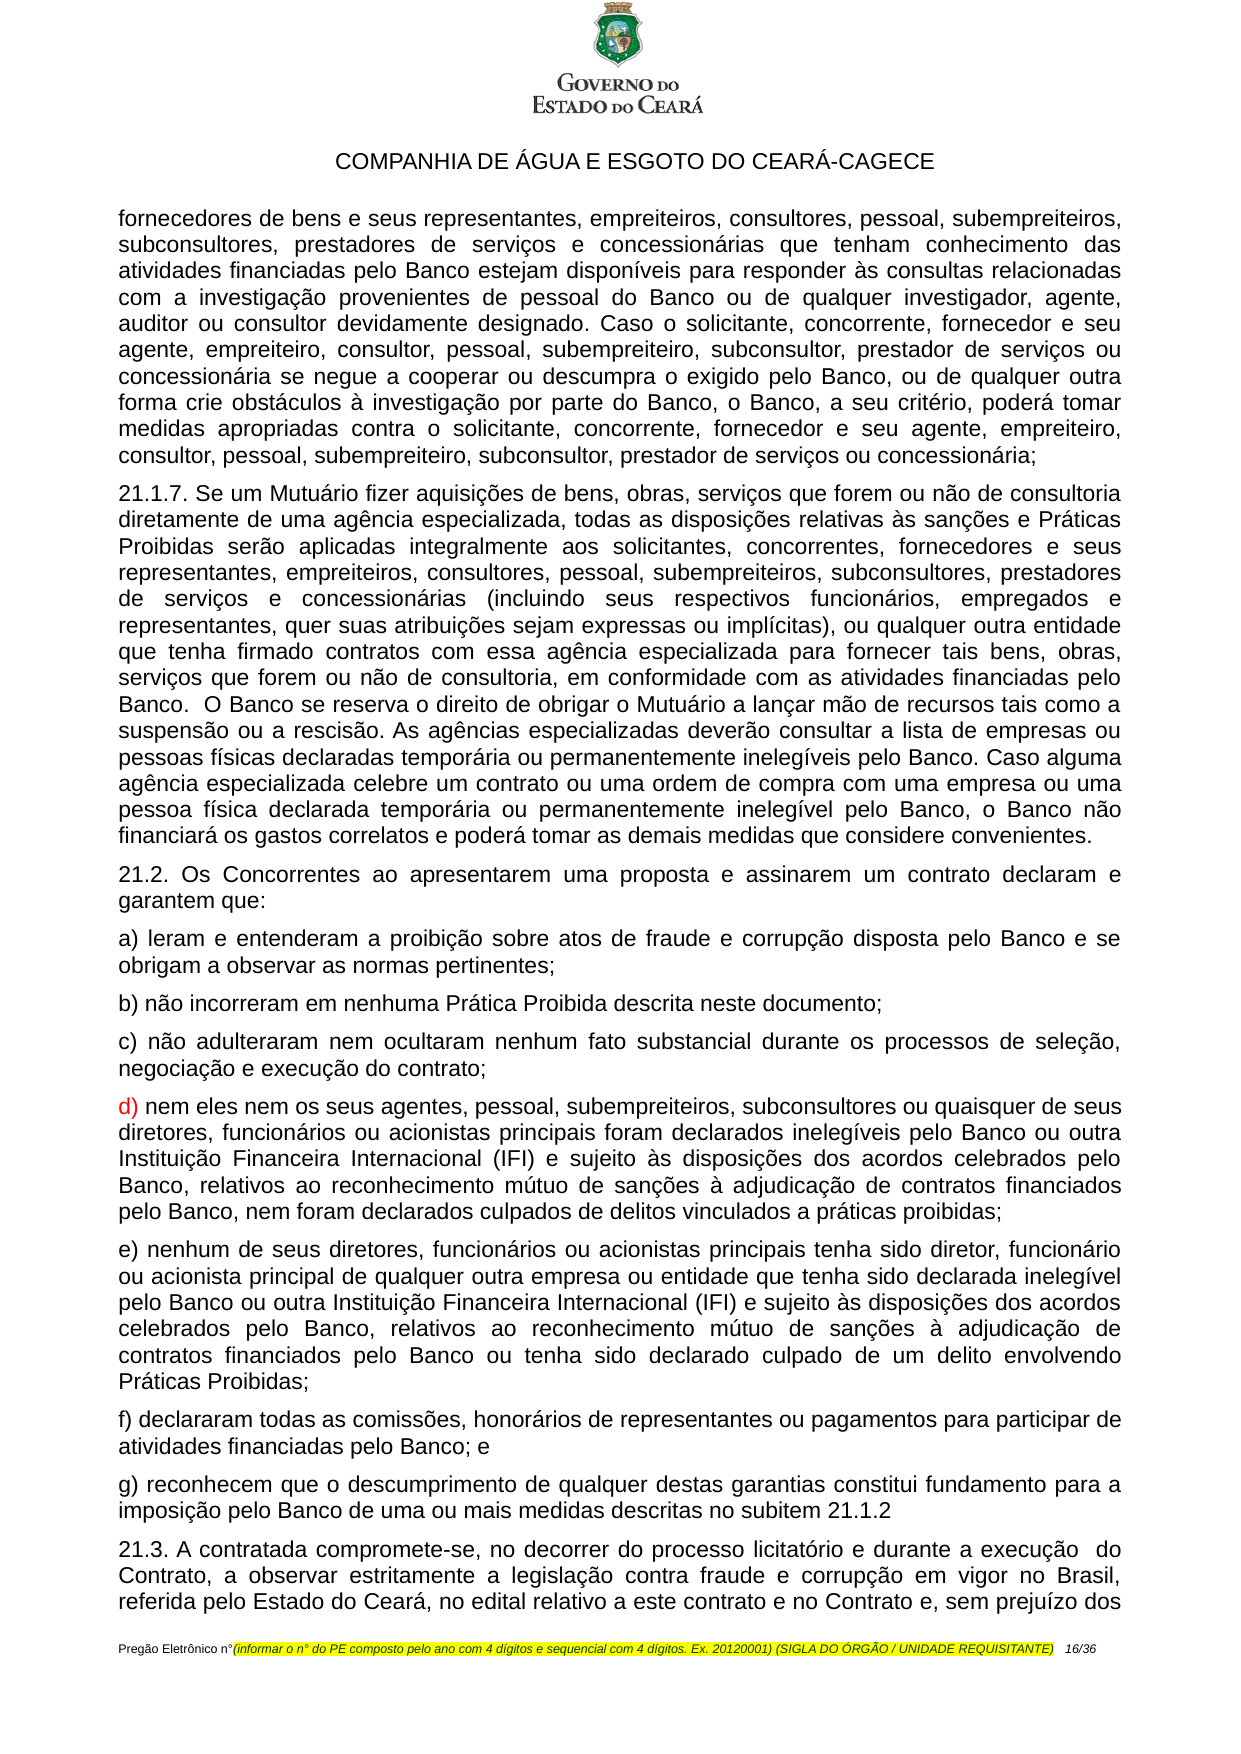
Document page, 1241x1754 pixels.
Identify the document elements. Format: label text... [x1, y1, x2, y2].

text g) reconhecem que o descumprimento de qualquer destas garantias constitui fundamento para a imposição pelo Banco de uma ou mais medidas descritas no subitem 21.1.2 [118, 1471, 1122, 1524]
text e) nenhum de seus diretores, funcionários ou acionistas principais tenha sido diretor, funcionário ou acionista principal de qualquer outra empresa ou entidade que tenha sido declarada inelegível pelo Banco ou outra Instituição Financeira Internacional (IFI) e sujeito às disposições dos acordos celebrados pelo Banco, relativos ao reconhecimento mútuo de sanções à adjudicação de contratos financiados pelo Banco ou tenha sido declarado culpado de um delito envolvendo Práticas Proibidas; [118, 1236, 1122, 1394]
text fornecedores de bens e seus representantes, empreiteiros, consultores, pessoal, subempreiteiros, subconsultores, prestadores de serviços e concessionárias que tenham conhecimento das atividades financiadas pelo Banco estejam disponíveis para responder às consultas relacionadas com a investigação provenientes de pessoal do Banco ou de qualquer investigador, agente, auditor ou consultor devidamente designado. Caso o solicitante, concorrente, fornecedor e seu agente, empreiteiro, consultor, pessoal, subempreiteiro, subconsultor, prestador de serviços ou concessionária se negue a cooperar ou descumpra o exigido pelo Banco, ou de qualquer outra forma crie obstáculos à investigação por parte do Banco, o Banco, a seu critério, poderá tomar medidas apropriadas contra o solicitante, concorrente, fornecedor e seu agente, empreiteiro, consultor, pessoal, subempreiteiro, subconsultor, prestador de serviços ou concessionária; [118, 204, 1122, 468]
text f) declararam todas as comissões, honorários de representantes ou pagamentos para participar de atividades financiadas pelo Banco; e [118, 1406, 1122, 1459]
text 21.2. Os Concorrentes ao apresentarem uma proposta e assinarem um contrato declaram e garantem que: [118, 861, 1122, 913]
text 21.3. A contratada compromete-se, no decorrer do processo licitatório e durante a execução do Contrato, a observar estritamente a legislação contra fraude e corrupção em vigor no Brasil, referida pelo Estado do Ceará, no edital relativo a este contrato e no Contrato e, sem prejuízo dos [118, 1536, 1122, 1614]
text a) leram e entenderam a proibição sobre atos de fraude e corrupção disposta pelo Banco e se obrigam a observar as normas pertinentes; [118, 925, 1122, 978]
text 21.1.7. Se um Mutuário fizer aquisições de bens, obras, serviços que forem ou não de consultoria diretamente de uma agência especializada, todas as disposições relativas às sanções e Práticas Proibidas serão aplicadas integralmente aos solicitantes, concorrentes, fornecedores e seus representantes, empreiteiros, consultores, pessoal, subempreiteiros, subconsultores, prestadores de serviços e concessionárias (incluindo seus respectivos funcionários, empregados e representantes, quer suas atribuições sejam expressas ou implícitas), ou qualquer outra entidade que tenha firmado contratos com essa agência especializada para fornecer tais bens, obras, serviços que forem ou não de consultoria, em conformidade com as atividades financiadas pelo Banco. O Banco se reserva o direito de obrigar o Mutuário a lançar mão de recursos tais como a suspensão ou a rescisão. As agências especializadas deverão consultar a lista de empresas ou pessoas físicas declaradas temporária ou permanentemente inelegíveis pelo Banco. Caso alguma agência especializada celebre um contrato ou uma ordem de compra com uma empresa ou uma pessoa física declarada temporária ou permanentemente inelegível pelo Banco, o Banco não financiará os gastos correlatos e poderá tomar as demais medidas que considere convenientes. [118, 480, 1122, 849]
text d) nem eles nem os seus agentes, pessoal, subempreiteiros, subconsultores ou quaisquer de seus diretores, funcionários ou acionistas principais foram declarados inelegíveis pelo Banco ou outra Instituição Financeira Internacional (IFI) e sujeito às disposições dos acordos celebrados pelo Banco, relativos ao reconhecimento mútuo de sanções à adjudicação de contratos financiados pelo Banco, nem foram declarados culpados de delitos vinculados a práticas proibidas; [118, 1093, 1122, 1224]
text b) não incorreram em nenhuma Prática Proibida descrita neste documento; [118, 990, 1122, 1016]
text c) não adulteraram nem ocultaram nenhum fato substancial durante os processos de seleção, negociação e execução do contrato; [118, 1028, 1122, 1081]
